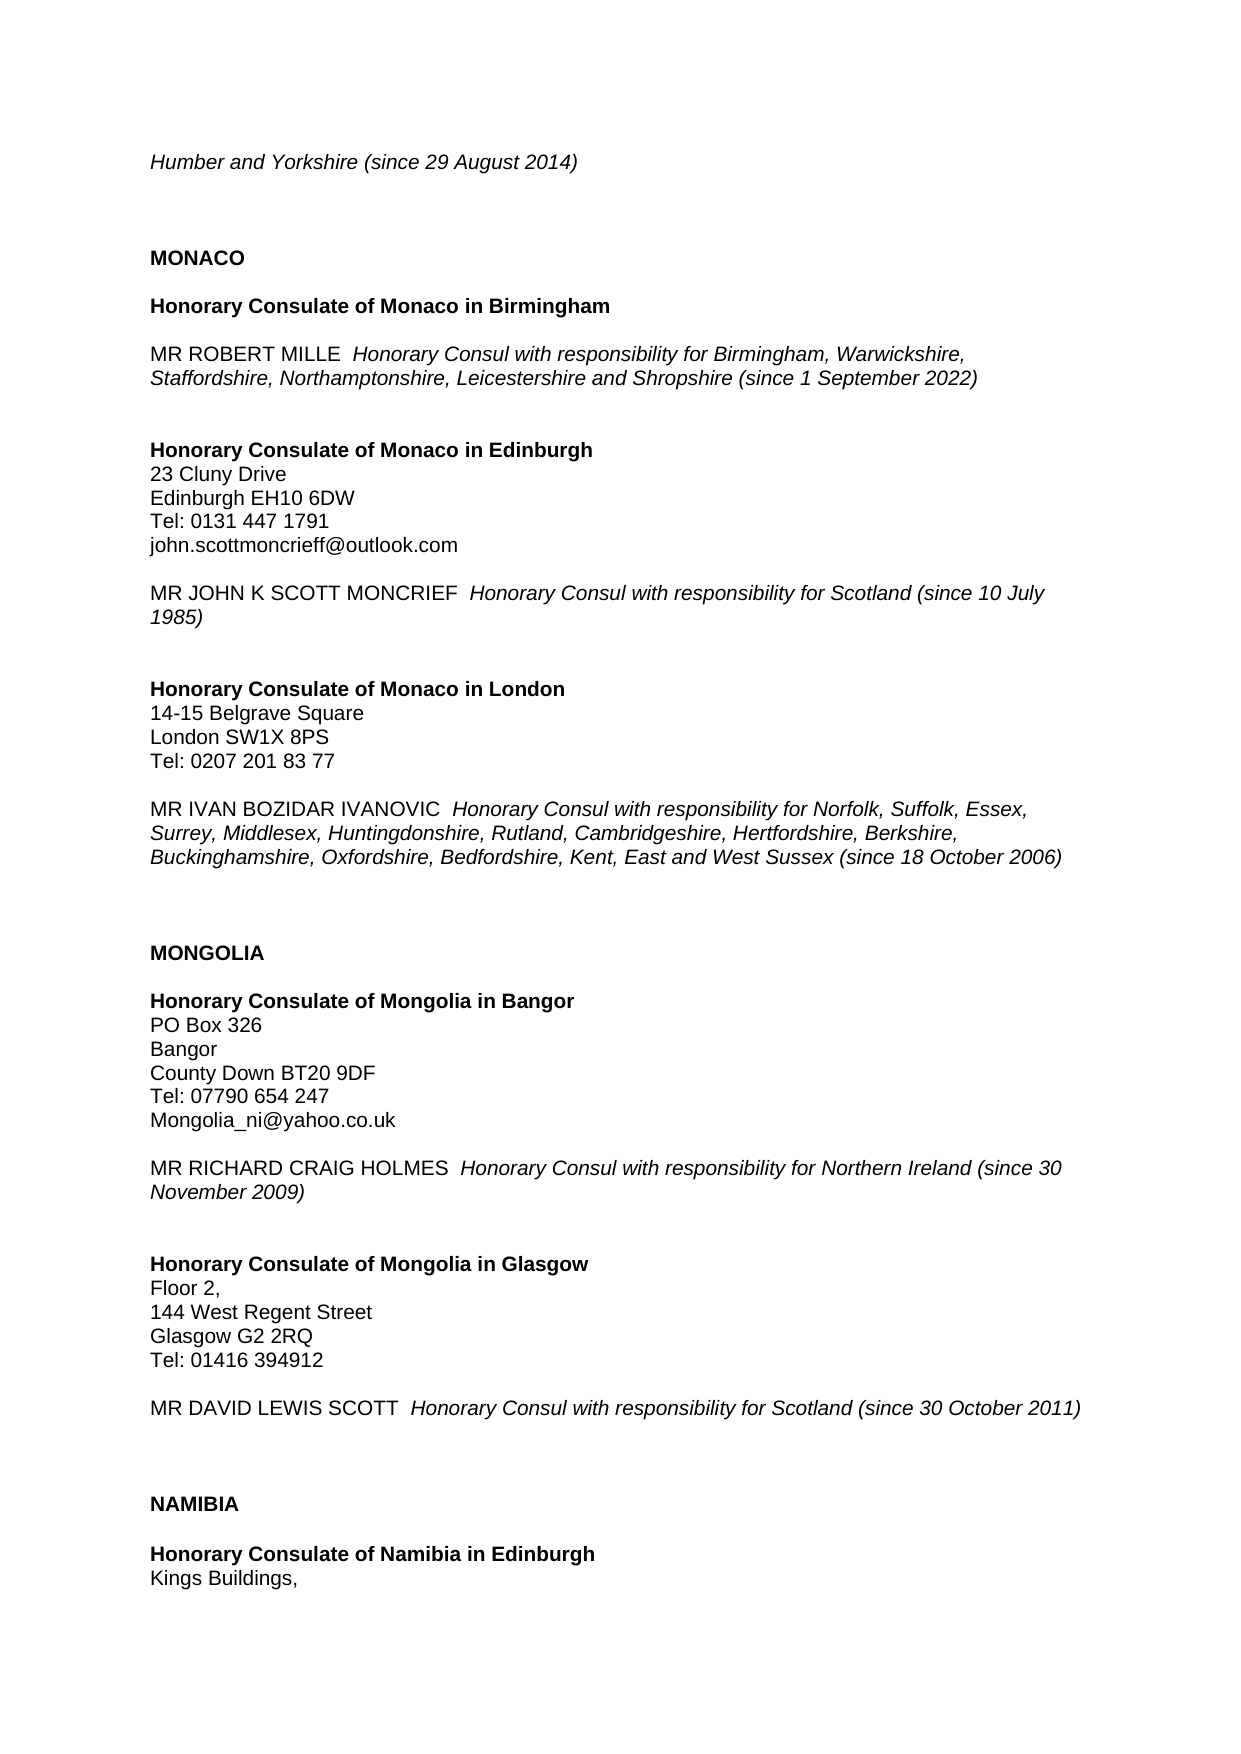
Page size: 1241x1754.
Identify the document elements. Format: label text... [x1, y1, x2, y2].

text PO Box 326 [150, 1012, 1090, 1036]
text Honorary Consulate of Monaco in London [150, 677, 1090, 701]
text MR DAVID LEWIS SCOTT Honorary Consul with responsibility for Scotland (since 30 October 2011) [150, 1396, 1090, 1420]
text London SW1X 8PS [150, 725, 1090, 749]
text Bangor [150, 1036, 1090, 1060]
text Glasgow G2 2RQ [150, 1324, 1090, 1348]
text Honorary Consulate of Namibia in Edinburgh [150, 1542, 1090, 1566]
text Humber and Yorkshire (since 29 August 2014) [150, 150, 1090, 174]
text NAMIBIA [150, 1492, 1090, 1516]
text Tel: 0207 201 83 77 [150, 749, 1090, 773]
text Edinburgh EH10 6DW [150, 485, 1090, 509]
text Honorary Consulate of Mongolia in Bangor [150, 988, 1090, 1012]
text 23 Cluny Drive [150, 461, 1090, 485]
text MR IVAN BOZIDAR IVANOVIC Honorary Consul with responsibility for Norfolk, Suffolk, Essex, Surrey, Middlesex, Huntingdonshire, Rutland, Cambridgeshire, Hertfordshire, Berkshire, Buckinghamshire, Oxfordshire, Bedfordshire, Kent, East and West Sussex (since 18 October 2006) [150, 797, 1090, 869]
text MR ROBERT MILLE Honorary Consul with responsibility for Birmingham, Warwickshire, Staffordshire, Northamptonshire, Leicestershire and Shropshire (since 1 September 2022) [150, 342, 1090, 389]
text Honorary Consulate of Mongolia in Glasgow [150, 1252, 1090, 1276]
text Floor 2, [150, 1276, 1090, 1300]
text Tel: 07790 654 247 [150, 1084, 1090, 1108]
text Kings Buildings, [150, 1566, 1090, 1590]
text County Down BT20 9DF [150, 1060, 1090, 1084]
text Honorary Consulate of Monaco in Birmingham [150, 294, 1090, 318]
text MONACO [150, 246, 1090, 270]
text Tel: 0131 447 1791 [150, 509, 1090, 533]
text MONGOLIA [150, 941, 1090, 964]
text MR JOHN K SCOTT MONCRIEF Honorary Consul with responsibility for Scotland (since 10 July 1985) [150, 581, 1090, 629]
text 144 West Regent Street [150, 1300, 1090, 1324]
text john.scottmoncrieff@outlook.com [150, 533, 1090, 557]
text Honorary Consulate of Monaco in Edinburgh [150, 437, 1090, 461]
text Mongolia_ni@yahoo.co.uk [150, 1108, 1090, 1132]
text MR RICHARD CRAIG HOLMES Honorary Consul with responsibility for Northern Ireland (since 30 November 2009) [150, 1156, 1090, 1204]
text Tel: 01416 394912 [150, 1348, 1090, 1372]
text 14-15 Belgrave Square [150, 701, 1090, 725]
